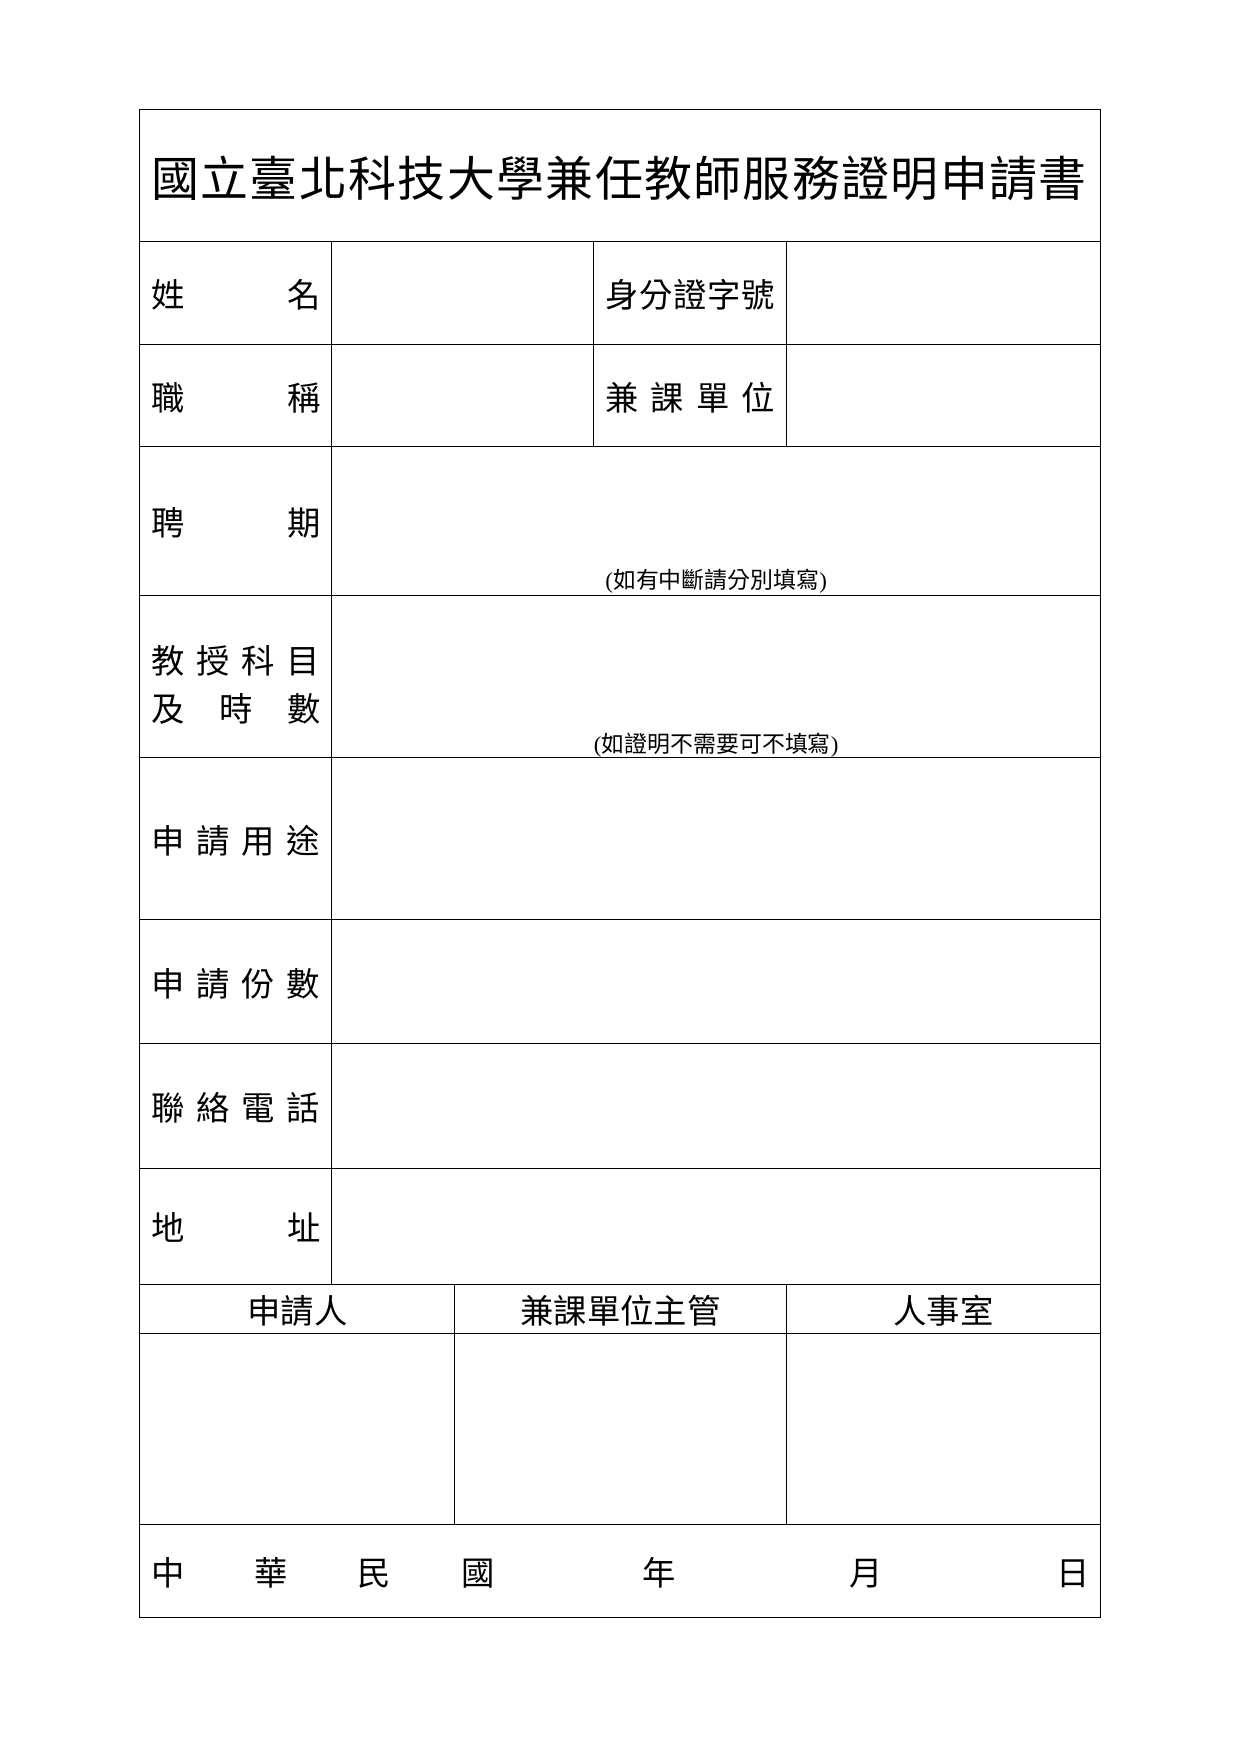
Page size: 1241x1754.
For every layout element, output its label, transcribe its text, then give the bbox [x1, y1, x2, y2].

table_cell 姓名 [140, 242, 331, 344]
table_cell 人事室 [787, 1285, 1100, 1333]
table_cell [332, 345, 593, 446]
table_cell (如證明不需要可不填寫) [332, 596, 1100, 757]
table_cell 聯絡電話 [140, 1044, 331, 1167]
table_cell [332, 1169, 1100, 1284]
table_cell 地址 [140, 1169, 331, 1284]
table_cell 兼課單位主管 [455, 1285, 786, 1333]
table_header 國立臺北科技大學兼任教師服務證明申請書 [140, 110, 1100, 241]
table_cell 兼課單位 [594, 345, 786, 446]
table_cell 身分證字號 [594, 242, 786, 344]
table_cell [332, 920, 1100, 1043]
table_cell 聘期 [140, 447, 331, 595]
table_cell 教授科目 及時數 [140, 596, 331, 757]
table_cell 中華民國 年 月 日 [140, 1525, 1100, 1617]
table_cell [787, 1334, 1100, 1524]
table_cell (如有中斷請分別填寫) [332, 447, 1100, 595]
table_cell 申請人 [140, 1285, 454, 1333]
table_cell [332, 1044, 1100, 1167]
table_cell [787, 345, 1100, 446]
table_cell [332, 242, 593, 344]
table_cell 申請用途 [140, 758, 331, 919]
table_cell [140, 1334, 454, 1524]
table_cell [332, 758, 1100, 919]
table_cell 職稱 [140, 345, 331, 446]
table_cell 申請份數 [140, 920, 331, 1043]
table_cell [787, 242, 1100, 344]
table_cell [455, 1334, 786, 1524]
